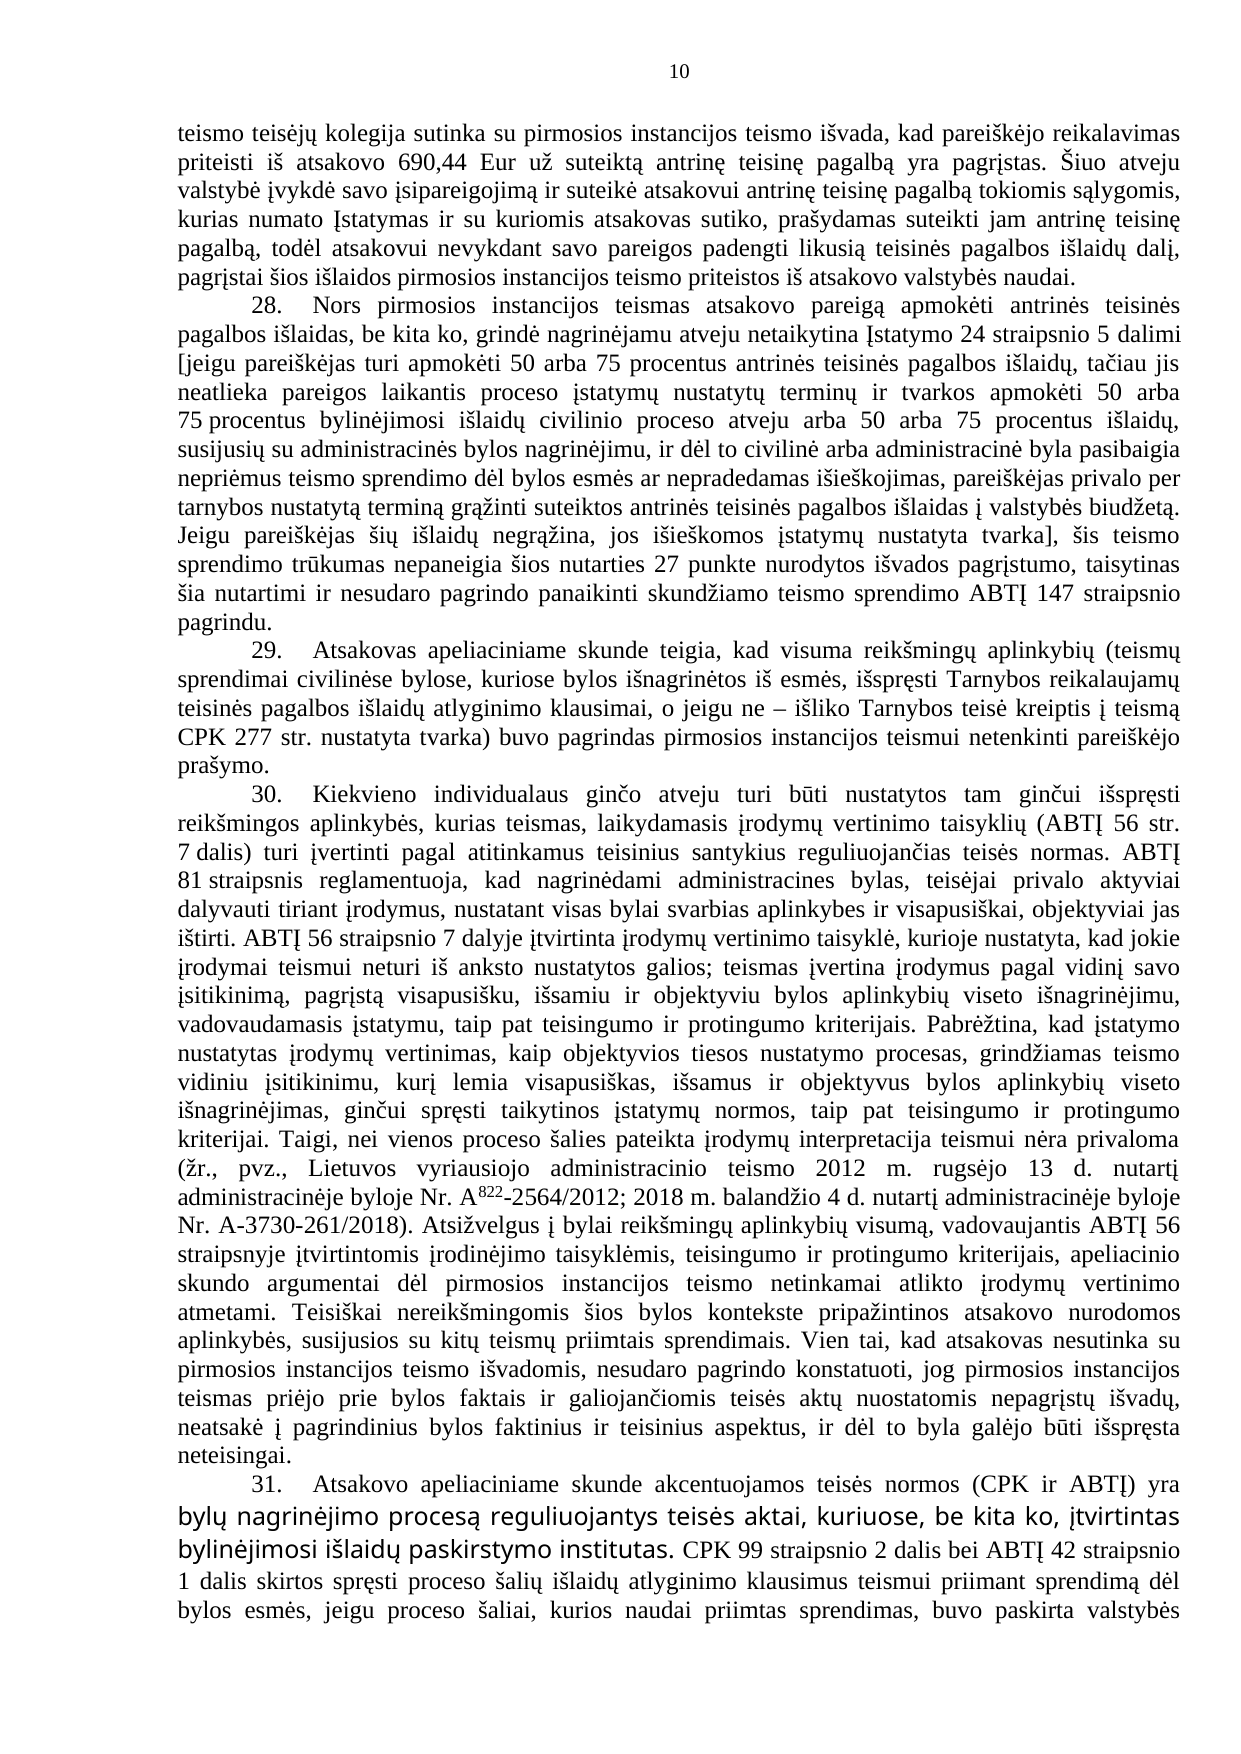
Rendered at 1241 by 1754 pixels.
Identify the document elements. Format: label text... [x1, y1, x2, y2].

text 31. Atsakovo apeliaciniame skunde akcentuojamos teisės normos (CPK ir ABTĮ) yra bylų nagrinėjimo procesą reguliuojantys teisės aktai, kuriuose, be kita ko, įtvirtintas bylinėjimosi išlaidų paskirstymo institutas. CPK 99 straipsnio 2 dalis bei ABTĮ 42 straipsnio 1 dalis skirtos spręsti proceso šalių išlaidų atlyginimo klausimus teismui priimant sprendimą dėl bylos esmės, jeigu proceso šaliai, kurios naudai priimtas sprendimas, buvo paskirta valstybės [177, 1469, 1181, 1624]
text 28. Nors pirmosios instancijos teismas atsakovo pareigą apmokėti antrinės teisinės pagalbos išlaidas, be kita ko, grindė nagrinėjamu atveju netaikytina Įstatymo 24 straipsnio 5 dalimi [jeigu pareiškėjas turi apmokėti 50 arba 75 procentus antrinės teisinės pagalbos išlaidų, tačiau jis neatlieka pareigos laikantis proceso įstatymų nustatytų terminų ir tvarkos apmokėti 50 arba 75 procentus bylinėjimosi išlaidų civilinio proceso atveju arba 50 arba 75 procentus išlaidų, susijusių su administracinės bylos nagrinėjimu, ir dėl to civilinė arba administracinė byla pasibaigia nepriėmus teismo sprendimo dėl bylos esmės ar nepradedamas išieškojimas, pareiškėjas privalo per tarnybos nustatytą terminą grąžinti suteiktos antrinės teisinės pagalbos išlaidas į valstybės biudžetą. Jeigu pareiškėjas šių išlaidų negrąžina, jos išieškomos įstatymų nustatyta tvarka], šis teismo sprendimo trūkumas nepaneigia šios nutarties 27 punkte nurodytos išvados pagrįstumo, taisytinas šia nutartimi ir nesudaro pagrindo panaikinti skundžiamo teismo sprendimo ABTĮ 147 straipsnio pagrindu. [177, 291, 1181, 636]
text 29. Atsakovas apeliaciniame skunde teigia, kad visuma reikšmingų aplinkybių (teismų sprendimai civilinėse bylose, kuriose bylos išnagrinėtos iš esmės, išspręsti Tarnybos reikalaujamų teisinės pagalbos išlaidų atlyginimo klausimai, o jeigu ne – išliko Tarnybos teisė kreiptis į teismą CPK 277 str. nustatyta tvarka) buvo pagrindas pirmosios instancijos teismui netenkinti pareiškėjo prašymo. [177, 636, 1181, 779]
text 30. Kiekvieno individualaus ginčo atveju turi būti nustatytos tam ginčui išspręsti reikšmingos aplinkybės, kurias teismas, laikydamasis įrodymų vertinimo taisyklių (ABTĮ 56 str. 7 dalis) turi įvertinti pagal atitinkamus teisinius santykius reguliuojančias teisės normas. ABTĮ 81 straipsnis reglamentuoja, kad nagrinėdami administracines bylas, teisėjai privalo aktyviai dalyvauti tiriant įrodymus, nustatant visas bylai svarbias aplinkybes ir visapusiškai, objektyviai jas ištirti. ABTĮ 56 straipsnio 7 dalyje įtvirtinta įrodymų vertinimo taisyklė, kurioje nustatyta, kad jokie įrodymai teismui neturi iš anksto nustatytos galios; teismas įvertina įrodymus pagal vidinį savo įsitikinimą, pagrįstą visapusišku, išsamiu ir objektyviu bylos aplinkybių viseto išnagrinėjimu, vadovaudamasis įstatymu, taip pat teisingumo ir protingumo kriterijais. Pabrėžtina, kad įstatymo nustatytas įrodymų vertinimas, kaip objektyvios tiesos nustatymo procesas, grindžiamas teismo vidiniu įsitikinimu, kurį lemia visapusiškas, išsamus ir objektyvus bylos aplinkybių viseto išnagrinėjimas, ginčui spręsti taikytinos įstatymų normos, taip pat teisingumo ir protingumo kriterijai. Taigi, nei vienos proceso šalies pateikta įrodymų interpretacija teismui nėra privaloma (žr., pvz., Lietuvos vyriausiojo administracinio teismo 2012 m. rugsėjo 13 d. nutartį administracinėje byloje Nr. A822-2564/2012; 2018 m. balandžio 4 d. nutartį administracinėje byloje Nr. A-3730-261/2018). Atsižvelgus į bylai reikšmingų aplinkybių visumą, vadovaujantis ABTĮ 56 straipsnyje įtvirtintomis įrodinėjimo taisyklėmis, teisingumo ir protingumo kriterijais, apeliacinio skundo argumentai dėl pirmosios instancijos teismo netinkamai atlikto įrodymų vertinimo atmetami. Teisiškai nereikšmingomis šios bylos kontekste pripažintinos atsakovo nurodomos aplinkybės, susijusios su kitų teismų priimtais sprendimais. Vien tai, kad atsakovas nesutinka su pirmosios instancijos teismo išvadomis, nesudaro pagrindo konstatuoti, jog pirmosios instancijos teismas priėjo prie bylos faktais ir galiojančiomis teisės aktų nuostatomis nepagrįstų išvadų, neatsakė į pagrindinius bylos faktinius ir teisinius aspektus, ir dėl to byla galėjo būti išspręsta neteisingai. [177, 779, 1181, 1469]
text teismo teisėjų kolegija sutinka su pirmosios instancijos teismo išvada, kad pareiškėjo reikalavimas priteisti iš atsakovo 690,44 Eur už suteiktą antrinę teisinę pagalbą yra pagrįstas. Šiuo atveju valstybė įvykdė savo įsipareigojimą ir suteikė atsakovui antrinę teisinę pagalbą tokiomis sąlygomis, kurias numato Įstatymas ir su kuriomis atsakovas sutiko, prašydamas suteikti jam antrinę teisinę pagalbą, todėl atsakovui nevykdant savo pareigos padengti likusią teisinės pagalbos išlaidų dalį, pagrįstai šios išlaidos pirmosios instancijos teismo priteistos iš atsakovo valstybės naudai. [177, 118, 1181, 291]
